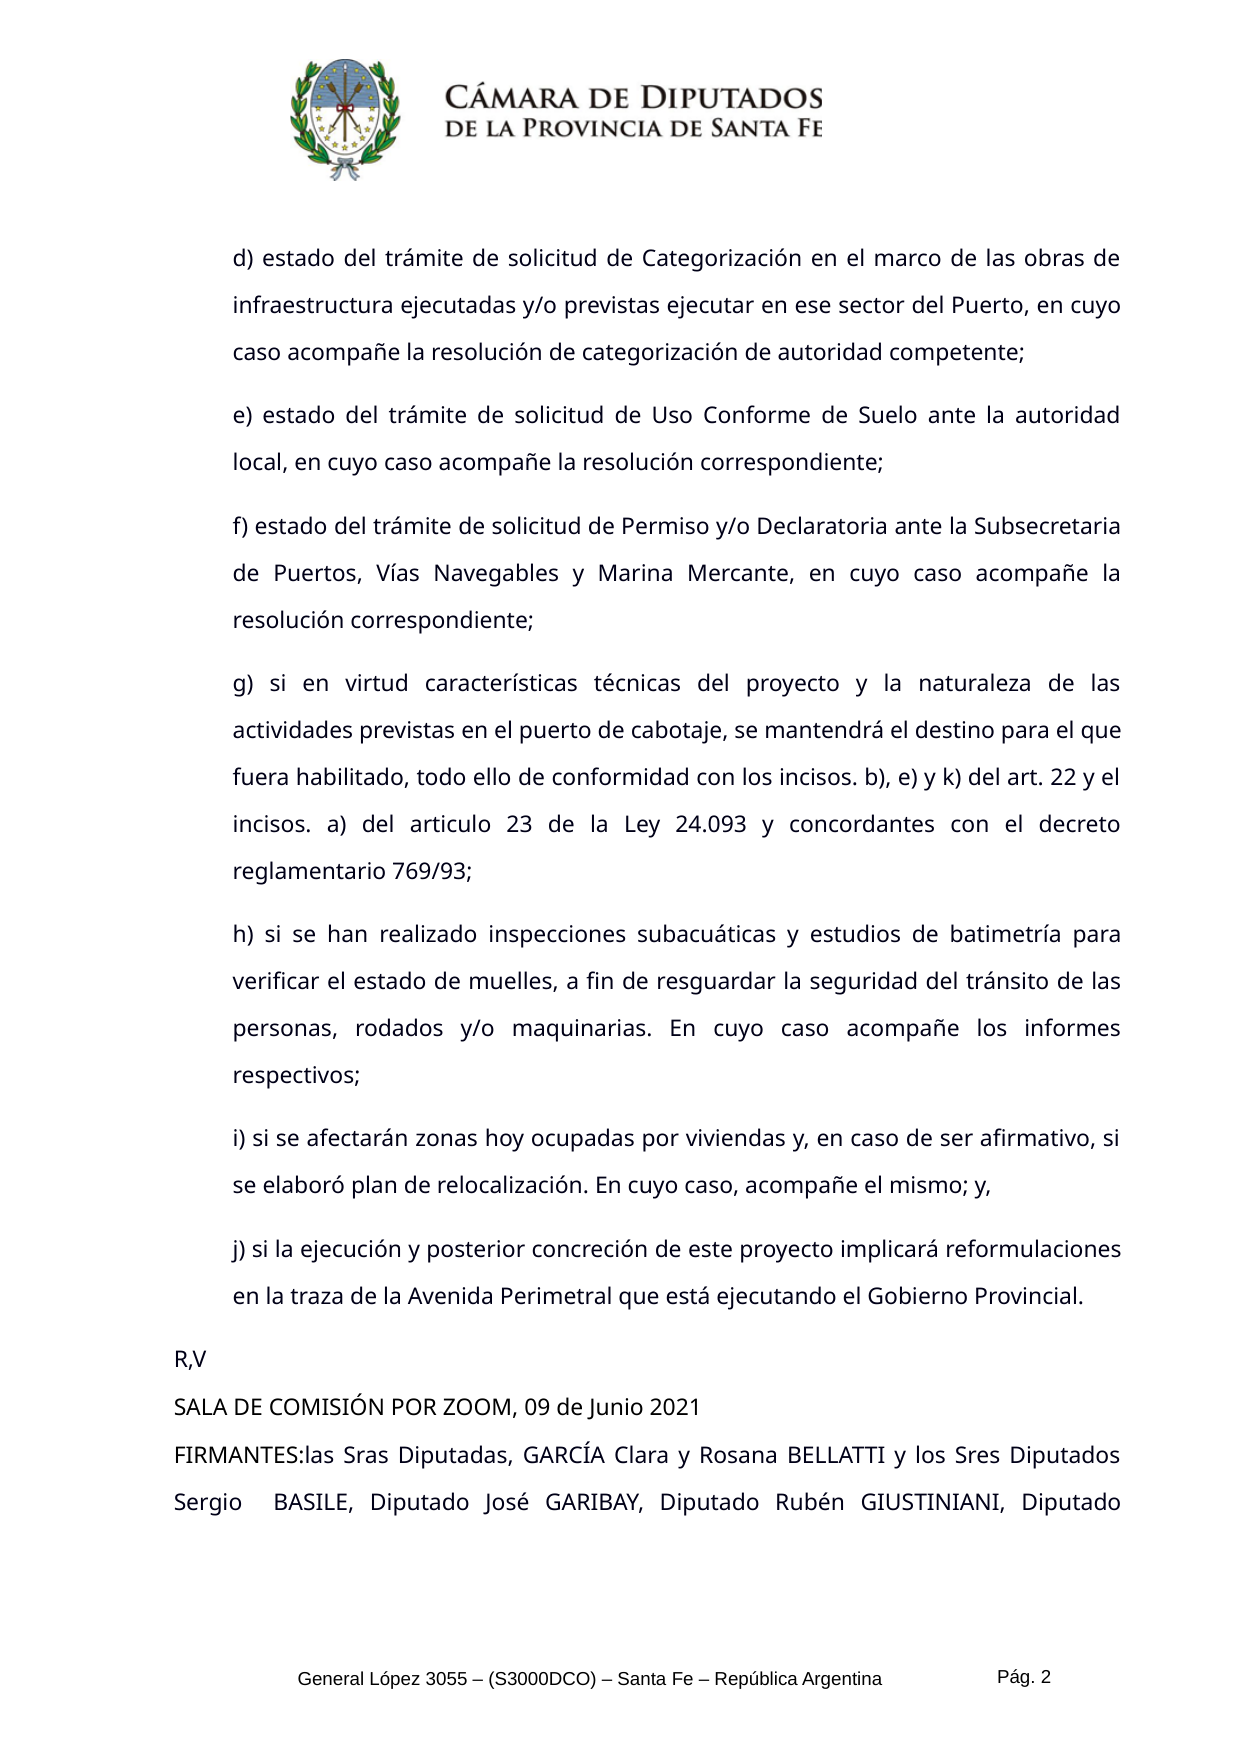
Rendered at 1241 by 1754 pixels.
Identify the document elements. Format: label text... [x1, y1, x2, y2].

text f) estado del trámite de solicitud de Permiso y/o Declaratoria ante la Subsecretaria de Puertos, Vías Navegables y Marina Mercante, en cuyo caso acompañe la resolución correspondiente; [232, 510, 1122, 635]
text d) estado del trámite de solicitud de Categorización en el marco de las obras de infraestructura ejecutadas y/o previstas ejecutar en ese sector del Puerto, en cuyo caso acompañe la resolución de categorización de autoridad competente; [232, 242, 1122, 367]
list FIRMANTES:las Sras Diputadas, GARCÍA Clara y Rosana BELLATTI y los Sres Diputados Sergio BASILE, Diputado José GARIBAY, Diputado Rubén GIUSTINIANI, Diputado [173, 1439, 1122, 1517]
list SALA DE COMISIÓN POR ZOOM, 09 de Junio 2021 [173, 1391, 1122, 1422]
text j) si la ejecución y posterior concreción de este proyecto implicará reformulaciones en la traza de la Avenida Perimetral que está ejecutando el Gobierno Provincial. [232, 1233, 1122, 1311]
text g) si en virtud características técnicas del proyecto y la naturaleza de las actividades previstas en el puerto de cabotaje, se mantendrá el destino para el que fuera habilitado, todo ello de conformidad con los incisos. b), e) y k) del art. 22 y el incisos. a) del articulo 23 de la Ley 24.093 y concordantes con el decreto reglamentario 769/93; [232, 667, 1122, 886]
text h) si se han realizado inspecciones subacuáticas y estudios de batimetría para verificar el estado de muelles, a fin de resguardar la seguridad del tránsito de las personas, rodados y/o maquinarias. En cuyo caso acompañe los informes respectivos; [232, 918, 1122, 1090]
text i) si se afectarán zonas hoy ocupadas por viviendas y, en caso de ser afirmativo, si se elaboró plan de relocalización. En cuyo caso, acompañe el mismo; y, [232, 1122, 1122, 1201]
text e) estado del trámite de solicitud de Uso Conforme de Suelo ante la autoridad local, en cuyo caso acompañe la resolución correspondiente; [232, 399, 1122, 478]
text R,V [173, 1343, 1122, 1374]
